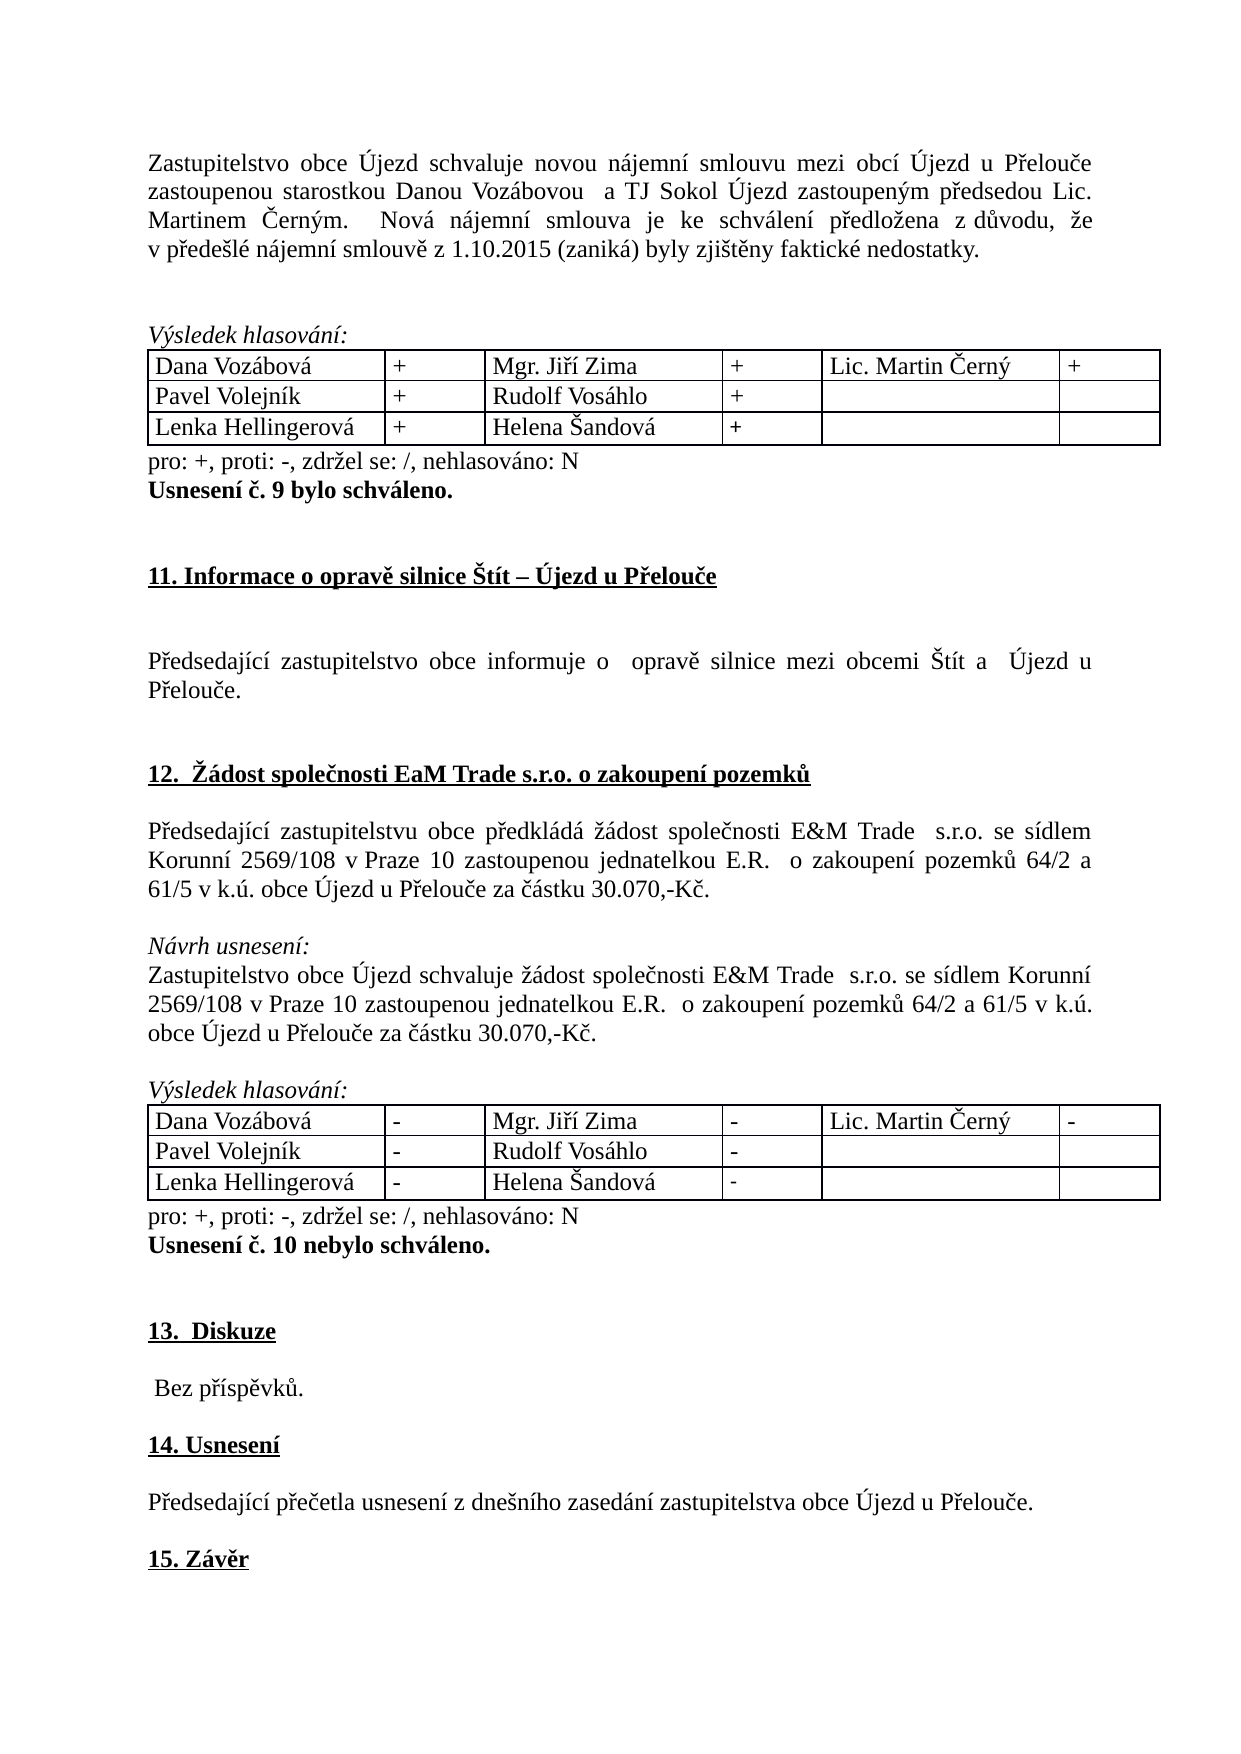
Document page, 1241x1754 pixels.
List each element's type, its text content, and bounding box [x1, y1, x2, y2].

text Předsedající zastupitelstvo obce informuje o opravě silnice mezi obcemi Štít a Újezd u Přelouče. [148, 646, 1093, 703]
table_cell - [723, 1136, 821, 1166]
text Usnesení č. 9 bylo schváleno. [148, 475, 1093, 504]
text Usnesení č. 10 nebylo schváleno. [148, 1230, 1093, 1259]
table_cell + [723, 413, 821, 444]
table_header + [1060, 351, 1159, 380]
text 12. Žádost společnosti EaM Trade s.r.o. o zakoupení pozemků [148, 759, 1093, 788]
table_cell [823, 1136, 1059, 1166]
text Návrh usnesení: [148, 931, 1093, 960]
table_cell Pavel Volejník [149, 381, 384, 411]
text Předsedající přečetla usnesení z dnešního zasedání zastupitelstva obce Újezd u Přelouče. [148, 1487, 1093, 1516]
table_cell - [386, 1168, 484, 1199]
table_header Lic. Martin Černý [823, 1106, 1059, 1135]
text Výsledek hlasování: [148, 320, 1093, 349]
table_header + [386, 351, 484, 380]
table_cell Rudolf Vosáhlo [486, 1136, 722, 1166]
table_header + [723, 351, 821, 380]
table_cell Rudolf Vosáhlo [486, 381, 722, 411]
table_cell [1060, 1168, 1159, 1199]
text Zastupitelstvo obce Újezd schvaluje žádost společnosti E&M Trade s.r.o. se sídlem Korunní 2569/108 v Praze 10 zastoupenou jednatelkou E.R. o zakoupení pozemků 64/2 a 61/5 v k.ú. obce Újezd u Přelouče za částku 30.070,-Kč. [148, 960, 1093, 1046]
table_header Lic. Martin Černý [823, 351, 1059, 380]
table_cell [1060, 413, 1159, 444]
table_header Mgr. Jiří Zima [486, 1106, 722, 1135]
text Zastupitelstvo obce Újezd schvaluje novou nájemní smlouvu mezi obcí Újezd u Přelouče zastoupenou starostkou Danou Vozábovou a TJ Sokol Újezd zastoupeným předsedou Lic. Martinem Černým. Nová nájemní smlouva je ke schválení předložena z důvodu, že v předešlé nájemní smlouvě z 1.10.2015 (zaniká) byly zjištěny faktické nedostatky. [148, 148, 1093, 263]
table_cell Lenka Hellingerová [149, 1168, 384, 1199]
table_cell Helena Šandová [486, 413, 722, 444]
table_cell [823, 413, 1059, 444]
table_header Mgr. Jiří Zima [486, 351, 722, 380]
text pro: +, proti: -, zdržel se: /, nehlasováno: N [148, 446, 1093, 475]
table_cell [1060, 381, 1159, 411]
table_header Dana Vozábová [149, 351, 384, 380]
table_cell - [386, 1136, 484, 1166]
table_cell [1060, 1136, 1159, 1166]
table_header - [1060, 1106, 1159, 1135]
table_header Dana Vozábová [149, 1106, 384, 1135]
text Bez příspěvků. [148, 1373, 1093, 1402]
table_cell [823, 1168, 1059, 1199]
text pro: +, proti: -, zdržel se: /, nehlasováno: N [148, 1201, 1093, 1230]
table_header - [386, 1106, 484, 1135]
text Výsledek hlasování: [148, 1075, 1093, 1104]
text 15. Závěr [148, 1544, 1093, 1572]
table_cell Lenka Hellingerová [149, 413, 384, 444]
table_cell [823, 381, 1059, 411]
table_cell + [386, 381, 484, 411]
text 13. Diskuze [148, 1316, 1093, 1345]
table_cell Helena Šandová [486, 1168, 722, 1199]
text 14. Usnesení [148, 1430, 1093, 1459]
table_cell + [386, 413, 484, 444]
text Předsedající zastupitelstvu obce předkládá žádost společnosti E&M Trade s.r.o. se sídlem Korunní 2569/108 v Praze 10 zastoupenou jednatelkou E.R. o zakoupení pozemků 64/2 a 61/5 v k.ú. obce Újezd u Přelouče za částku 30.070,-Kč. [148, 816, 1093, 903]
table_cell Pavel Volejník [149, 1136, 384, 1166]
text 11. Informace o opravě silnice Štít – Újezd u Přelouče [148, 561, 1093, 590]
table_cell + [723, 381, 821, 411]
table_cell - [723, 1168, 821, 1199]
table_header - [723, 1106, 821, 1135]
